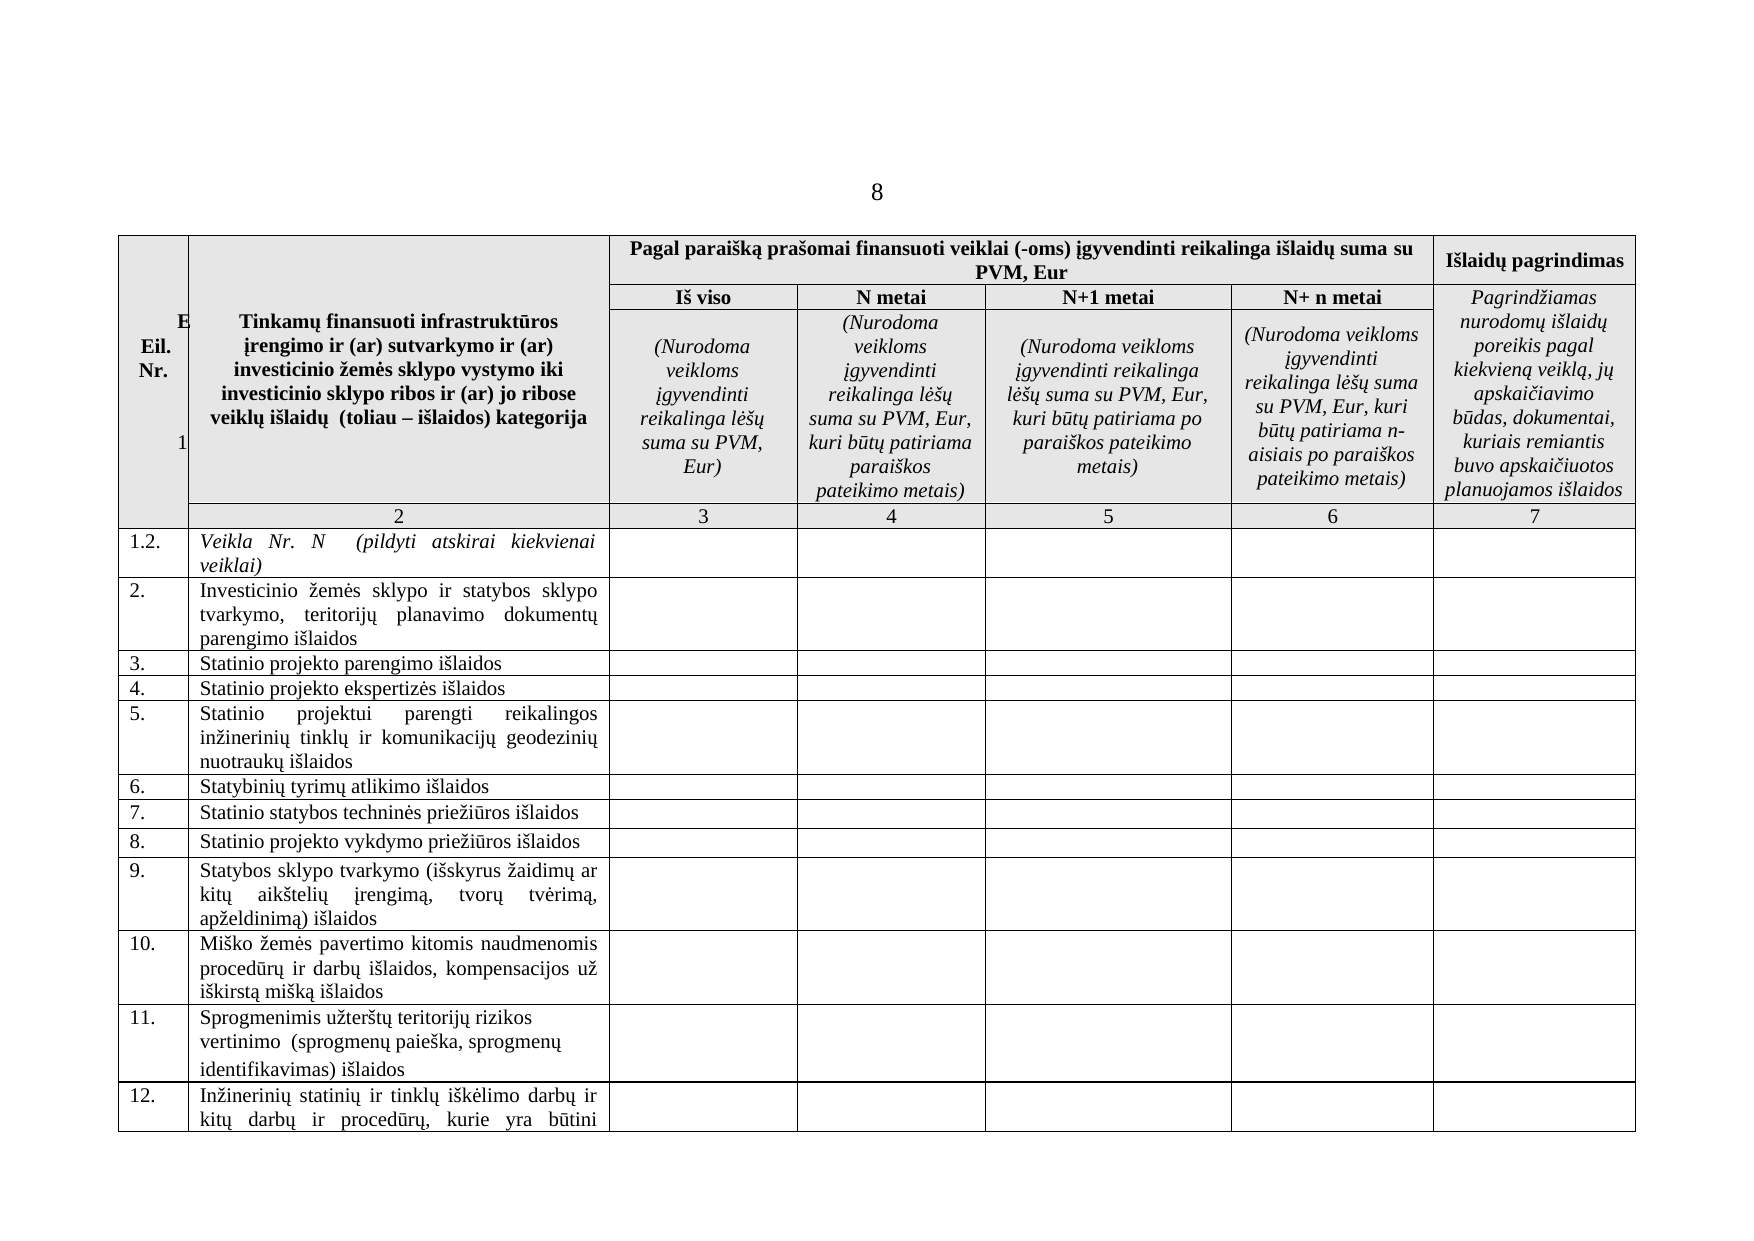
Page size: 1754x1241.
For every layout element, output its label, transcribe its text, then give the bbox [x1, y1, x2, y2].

table_cell [1434, 701, 1635, 773]
table_cell 4. [119, 676, 188, 700]
table_cell 10. [119, 931, 188, 1003]
table_cell 12. [119, 1083, 188, 1131]
table_cell [1434, 676, 1635, 700]
table_cell [986, 1083, 1231, 1131]
table_cell 1.2. [119, 529, 188, 577]
table_cell [986, 1005, 1231, 1081]
table_cell [1232, 931, 1433, 1003]
table_cell Inžinerinių statinių ir tinklų iškėlimo darbų ir kitų darbų ir procedūrų, kurie yra būtini [189, 1083, 609, 1131]
table_cell [1434, 578, 1635, 650]
table_cell [798, 651, 985, 675]
table_cell [1434, 858, 1635, 930]
table_cell [1434, 829, 1635, 857]
table_cell N metai [798, 285, 985, 309]
table_cell [798, 931, 985, 1003]
table_cell [610, 931, 797, 1003]
table_cell [610, 1083, 797, 1131]
table_cell [1232, 578, 1433, 650]
table_cell [610, 858, 797, 930]
table_cell [1434, 1005, 1635, 1081]
table_cell (Nurodoma veikloms įgyvendinti reikalinga lėšų suma su PVM, Eur, kuri būtų patiriama po paraiškos pateikimo metais) [986, 310, 1231, 502]
table_cell 9. [119, 858, 188, 930]
table_cell [1434, 931, 1635, 1003]
table_cell [798, 800, 985, 827]
table_cell [986, 676, 1231, 700]
table_cell 3 [610, 504, 797, 528]
table_cell Iš viso [610, 285, 797, 309]
table_cell [798, 829, 985, 857]
table_cell Statinio projekto ekspertizės išlaidos [189, 676, 609, 700]
table_cell Sprogmenimis užterštų teritorijų rizikos vertinimo (sprogmenų paieška, sprogmenų identifikavimas) išlaidos [189, 1005, 609, 1081]
table_cell [798, 578, 985, 650]
table_cell Statinio projekto vykdymo priežiūros išlaidos [189, 829, 609, 857]
table_header E Eil. Nr. 1 [119, 236, 188, 528]
table_cell [1434, 1083, 1635, 1131]
table_header Pagal paraišką prašomai finansuoti veiklai (-oms) įgyvendinti reikalinga išlaidų suma su PVM, Eur [610, 236, 1433, 284]
table_cell 11. [119, 1005, 188, 1081]
table_cell [610, 578, 797, 650]
table_cell [986, 800, 1231, 827]
table_cell [610, 651, 797, 675]
table_cell Investicinio žemės sklypo ir statybos sklypo tvarkymo, teritorijų planavimo dokumentų parengimo išlaidos [189, 578, 609, 650]
table_cell [1434, 651, 1635, 675]
table_cell Statybinių tyrimų atlikimo išlaidos [189, 775, 609, 798]
table_header Tinkamų finansuoti infrastruktūros įrengimo ir (ar) sutvarkymo ir (ar) investicinio žemės sklypo vystymo iki investicinio sklypo ribos ir (ar) jo ribose veiklų išlaidų (toliau – išlaidos) kategorija [189, 236, 609, 502]
table_cell [610, 829, 797, 857]
table_cell [1232, 829, 1433, 857]
table_cell [1232, 701, 1433, 773]
table_cell 5. [119, 701, 188, 773]
table_cell [986, 775, 1231, 798]
table_cell [1232, 1083, 1433, 1131]
table_cell [610, 1005, 797, 1081]
table_cell 3. [119, 651, 188, 675]
table_cell (Nurodoma veikloms įgyvendinti reikalinga lėšų suma su PVM, Eur, kuri būtų patiriama n-aisiais po paraiškos pateikimo metais) [1232, 310, 1433, 502]
table_cell [798, 701, 985, 773]
table_cell 8. [119, 829, 188, 857]
table_cell [798, 775, 985, 798]
table_cell N+1 metai [986, 285, 1231, 309]
table_cell [798, 676, 985, 700]
table_cell 2. [119, 578, 188, 650]
table_cell [798, 1005, 985, 1081]
table_cell [1434, 775, 1635, 798]
table_cell Pagrindžiamas nurodomų išlaidų poreikis pagal kiekvieną veiklą, jų apskaičiavimo būdas, dokumentai, kuriais remiantis buvo apskaičiuotos planuojamos išlaidos ir kita svarbi informacija [1434, 285, 1635, 502]
table_cell 2 [189, 504, 609, 528]
table_cell 4 [798, 504, 985, 528]
table_cell [1434, 529, 1635, 577]
table_cell [986, 651, 1231, 675]
table_header Išlaidų pagrindimas [1434, 236, 1635, 284]
table_cell [610, 775, 797, 798]
table_cell [986, 701, 1231, 773]
table_cell [986, 829, 1231, 857]
table_cell Miško žemės pavertimo kitomis naudmenomis procedūrų ir darbų išlaidos, kompensacijos už iškirstą mišką išlaidos [189, 931, 609, 1003]
table_cell [1232, 775, 1433, 798]
table_cell [798, 1083, 985, 1131]
table_cell 6. [119, 775, 188, 798]
table_cell [798, 858, 985, 930]
table_cell [1232, 676, 1433, 700]
table_cell (Nurodoma veikloms įgyvendinti reikalinga lėšų suma su PVM, Eur) [610, 310, 797, 502]
table_cell Statinio projekto parengimo išlaidos [189, 651, 609, 675]
table_cell Veikla Nr. N (pildyti atskirai kiekvienai veiklai) [189, 529, 609, 577]
table_cell [986, 931, 1231, 1003]
table_cell [610, 800, 797, 827]
table_cell [798, 529, 985, 577]
table_cell [610, 701, 797, 773]
table_cell [986, 578, 1231, 650]
table_cell [1232, 1005, 1433, 1081]
table_cell [986, 529, 1231, 577]
table_cell N+ n metai [1232, 285, 1433, 309]
table_cell 6 [1232, 504, 1433, 528]
table_cell [1232, 651, 1433, 675]
table_cell [1232, 800, 1433, 827]
table_cell Statinio statybos techninės priežiūros išlaidos [189, 800, 609, 827]
table_cell [610, 529, 797, 577]
table_cell [1232, 858, 1433, 930]
table_cell [610, 676, 797, 700]
table_cell (Nurodoma veikloms įgyvendinti reikalinga lėšų suma su PVM, Eur, kuri būtų patiriama paraiškos pateikimo metais) [798, 310, 985, 502]
table_cell Statybos sklypo tvarkymo (išskyrus žaidimų ar kitų aikštelių įrengimą, tvorų tvėrimą, apželdinimą) išlaidos [189, 858, 609, 930]
table_cell 7 [1434, 504, 1635, 528]
table_cell Statinio projektui parengti reikalingos inžinerinių tinklų ir komunikacijų geodezinių nuotraukų išlaidos [189, 701, 609, 773]
table_cell 5 [986, 504, 1231, 528]
table_cell [1232, 529, 1433, 577]
table_cell 7. [119, 800, 188, 827]
table_cell [986, 858, 1231, 930]
table_cell [1434, 800, 1635, 827]
